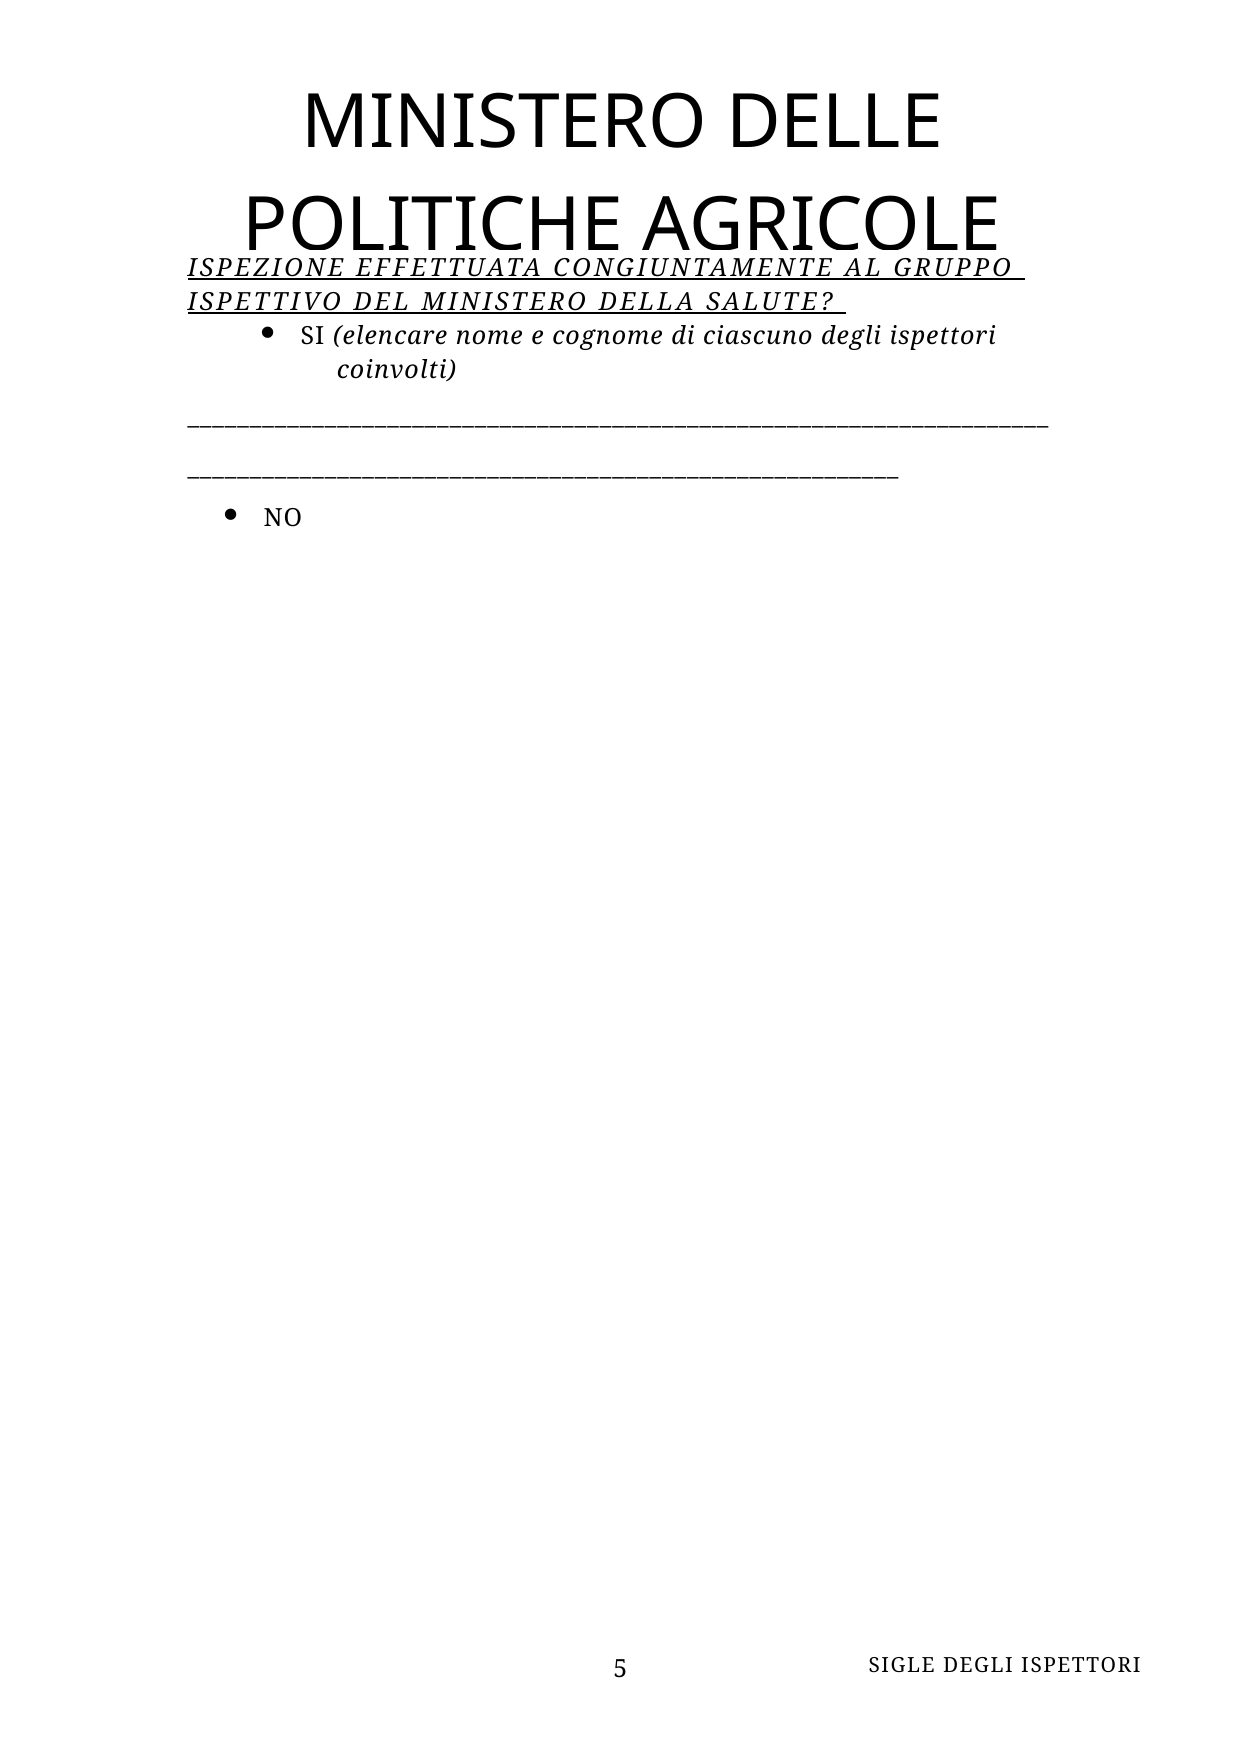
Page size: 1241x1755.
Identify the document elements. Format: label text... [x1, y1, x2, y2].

list SI (elencare nome e cognome di ciascuno degli ispettori coinvolti) [262, 317, 1053, 386]
subtitle ______________________________________________________________________________________________________________________________ [187, 398, 1053, 483]
text Ispezione effettuata congiuntamente al gruppo ispettivo del Ministero della Salute? [187, 249, 1053, 317]
list NO [225, 500, 1053, 534]
